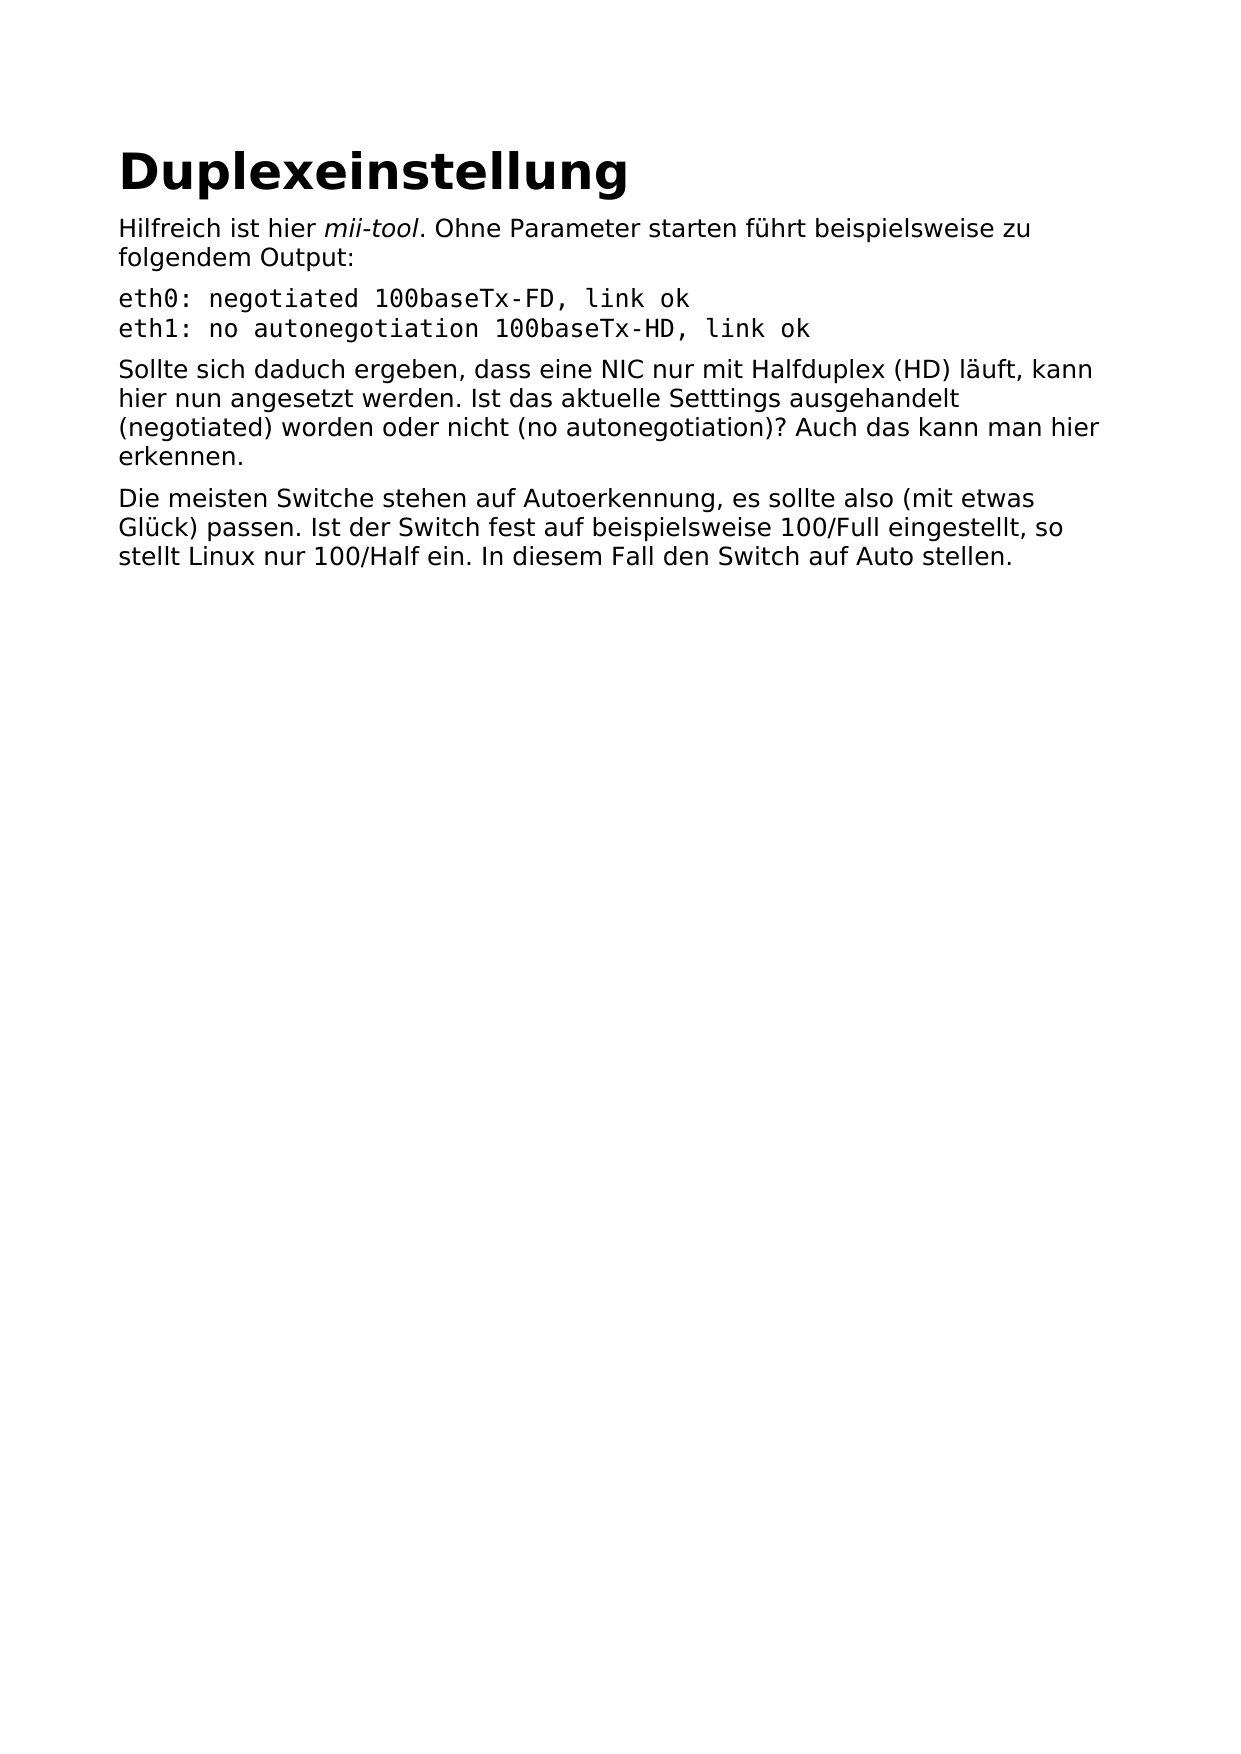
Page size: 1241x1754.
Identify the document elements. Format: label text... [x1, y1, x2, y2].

text Die meisten Switche stehen auf Autoerkennung, es sollte also (mit etwas Glück) passen. Ist der Switch fest auf beispielsweise 100/Full eingestellt, so stellt Linux nur 100/Half ein. In diesem Fall den Switch auf Auto stellen. [118, 484, 1122, 571]
text Hilfreich ist hier mii-tool. Ohne Parameter starten führt beispielsweise zu folgendem Output: [118, 214, 1122, 272]
text Sollte sich daduch ergeben, dass eine NIC nur mit Halfduplex (HD) läuft, kann hier nun angesetzt werden. Ist das aktuelle Setttings ausgehandelt (negotiated) worden oder nicht (no autonegotiation)? Auch das kann man hier erkennen. [118, 355, 1122, 471]
subtitle Duplexeinstellung [118, 143, 1122, 201]
text eth0: negotiated 100baseTx-FD, link ok eth1: no autonegotiation 100baseTx-HD, link ok [118, 285, 1122, 343]
